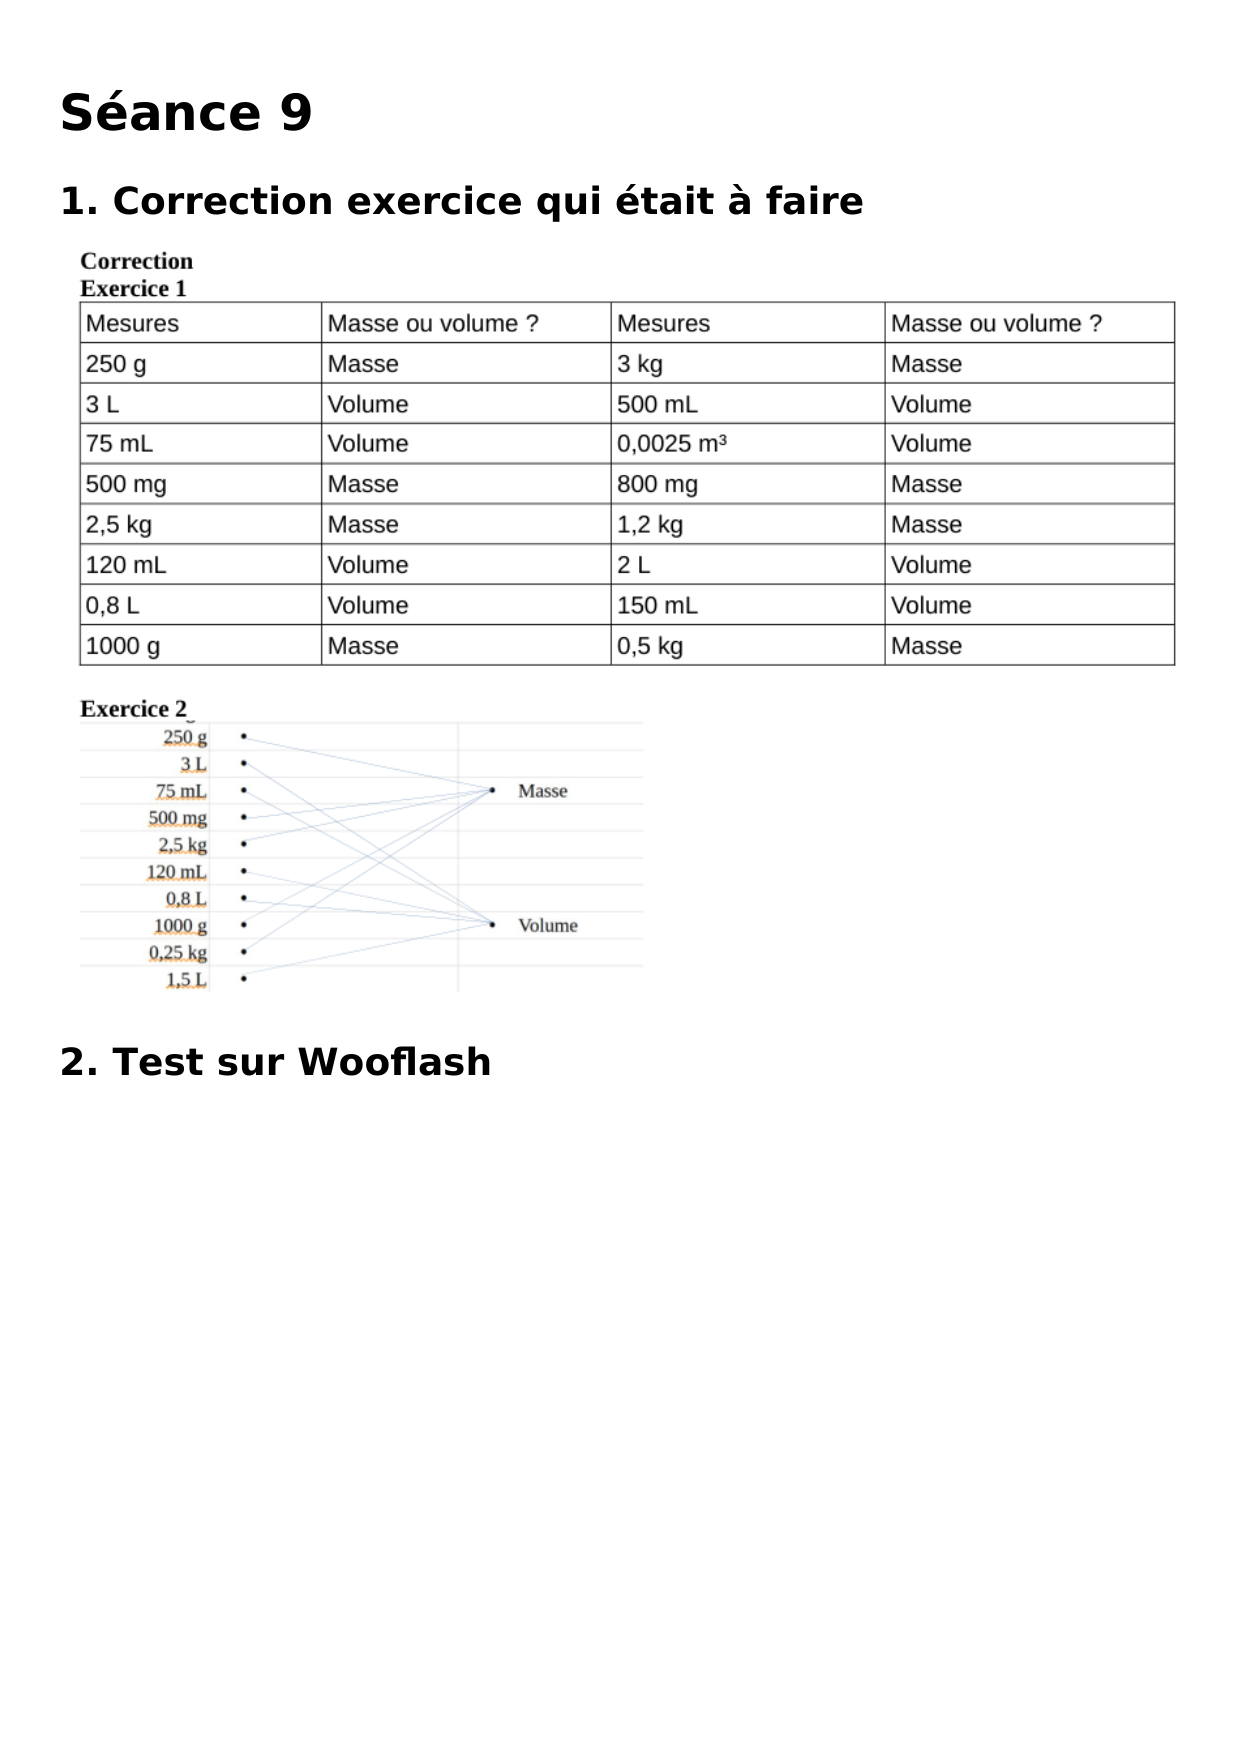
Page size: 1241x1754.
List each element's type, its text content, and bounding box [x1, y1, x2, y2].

picture [59, 236, 1182, 1004]
subtitle 2. Test sur Wooflash [59, 1041, 1181, 1084]
subtitle Séance 9 [59, 84, 1181, 142]
subtitle 1. Correction exercice qui était à faire [59, 180, 1181, 223]
